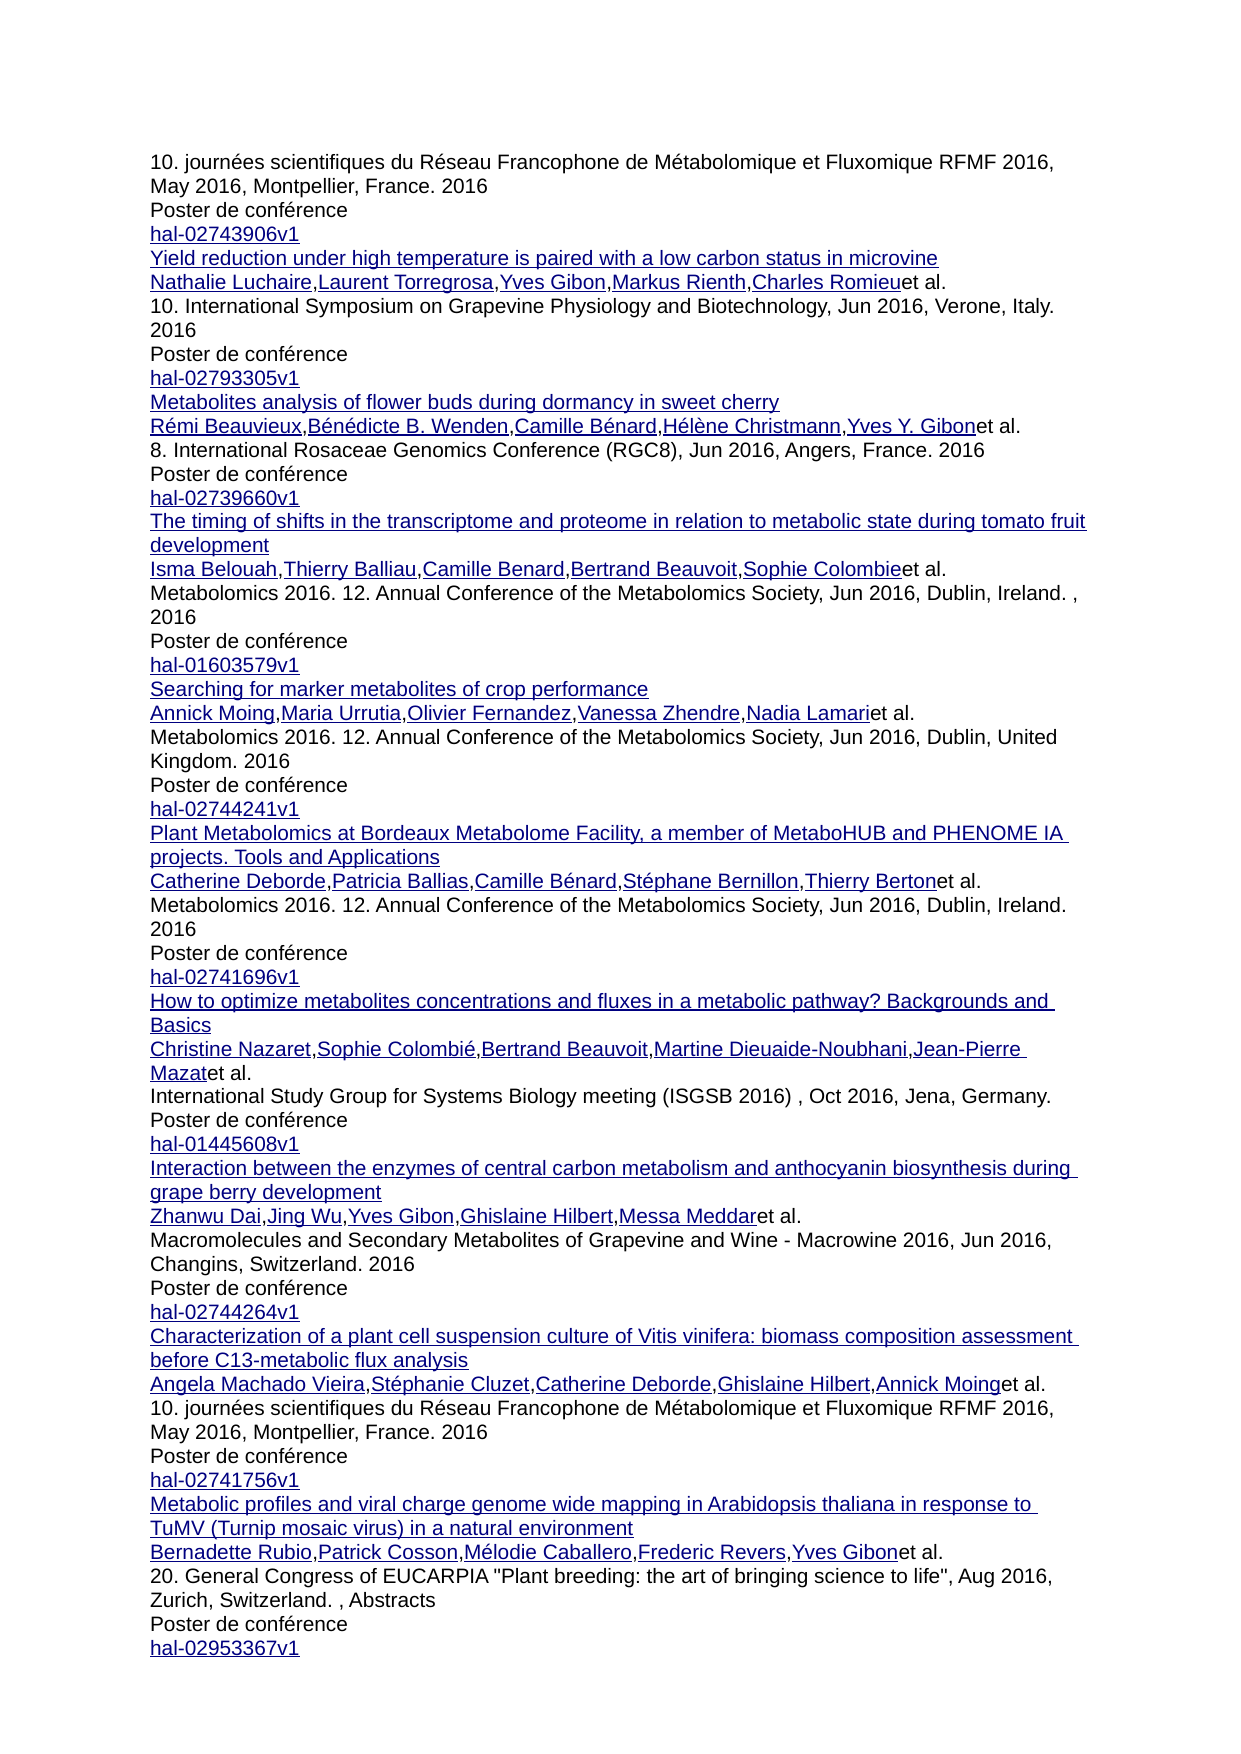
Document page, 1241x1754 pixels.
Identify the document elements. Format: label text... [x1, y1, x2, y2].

table_cell Metabolic profiles and viral charge genome wide mapping in Arabidopsis thaliana in response to TuMV (Turnip mosaic virus) in a natural environment Bernadette Rubio,Patrick Cosson,Mélodie Caballero,Frederic Revers,Yves Gibonet al. 20. General Congress of EUCARPIA "Plant breeding: the art of bringing science to life", Aug 2016, Zurich, Switzerland. , Abstracts Poster de conférence hal-02953367v1 [150, 1492, 1090, 1659]
table_cell Interaction between the enzymes of central carbon metabolism and anthocyanin biosynthesis during grape berry development Zhanwu Dai,Jing Wu,Yves Gibon,Ghislaine Hilbert,Messa Meddaret al. Macromolecules and Secondary Metabolites of Grapevine and Wine - Macrowine 2016, Jun 2016, Changins, Switzerland. 2016 Poster de conférence hal-02744264v1 [150, 1156, 1090, 1324]
table_cell Characterization of a plant cell suspension culture of Vitis vinifera: biomass composition assessment before C13-metabolic flux analysis Angela Machado Vieira,Stéphanie Cluzet,Catherine Deborde,Ghislaine Hilbert,Annick Moinget al. 10. journées scientifiques du Réseau Francophone de Métabolomique et Fluxomique RFMF 2016, May 2016, Montpellier, France. 2016 Poster de conférence hal-02741756v1 [150, 1324, 1090, 1492]
table_cell Plant Metabolomics at Bordeaux Metabolome Facility, a member of MetaboHUB and PHENOME IA projects. Tools and Applications Catherine Deborde,Patricia Ballias,Camille Bénard,Stéphane Bernillon,Thierry Bertonet al. Metabolomics 2016. 12. Annual Conference of the Metabolomics Society, Jun 2016, Dublin, Ireland. 2016 Poster de conférence hal-02741696v1 [150, 821, 1090, 988]
table_cell Metabolites analysis of flower buds during dormancy in sweet cherry Rémi Beauvieux,Bénédicte B. Wenden,Camille Bénard,Hélène Christmann,Yves Y. Gibonet al. 8. International Rosaceae Genomics Conference (RGC8), Jun 2016, Angers, France. 2016 Poster de conférence hal-02739660v1 [150, 390, 1090, 509]
table_cell Yield reduction under high temperature is paired with a low carbon status in microvine Nathalie Luchaire,Laurent Torregrosa,Yves Gibon,Markus Rienth,Charles Romieuet al. 10. International Symposium on Grapevine Physiology and Biotechnology, Jun 2016, Verone, Italy. 2016 Poster de conférence hal-02793305v1 [150, 246, 1090, 389]
table_cell The timing of shifts in the transcriptome and proteome in relation to metabolic state during tomato fruit development Isma Belouah,Thierry Balliau,Camille Benard,Bertrand Beauvoit,Sophie Colombieet al. Metabolomics 2016. 12. Annual Conference of the Metabolomics Society, Jun 2016, Dublin, Ireland. , 2016 Poster de conférence hal-01603579v1 [150, 509, 1090, 677]
table_cell 10. journées scientifiques du Réseau Francophone de Métabolomique et Fluxomique RFMF 2016, May 2016, Montpellier, France. 2016 Poster de conférence hal-02743906v1 [150, 150, 1090, 246]
table_cell How to optimize metabolites concentrations and fluxes in a metabolic pathway? Backgrounds and Basics Christine Nazaret,Sophie Colombié,Bertrand Beauvoit,Martine Dieuaide-Noubhani,Jean-Pierre Mazatet al. International Study Group for Systems Biology meeting (ISGSB 2016) , Oct 2016, Jena, Germany. Poster de conférence hal-01445608v1 [150, 989, 1090, 1156]
table_cell Searching for marker metabolites of crop performance Annick Moing,Maria Urrutia,Olivier Fernandez,Vanessa Zhendre,Nadia Lamariet al. Metabolomics 2016. 12. Annual Conference of the Metabolomics Society, Jun 2016, Dublin, United Kingdom. 2016 Poster de conférence hal-02744241v1 [150, 677, 1090, 821]
